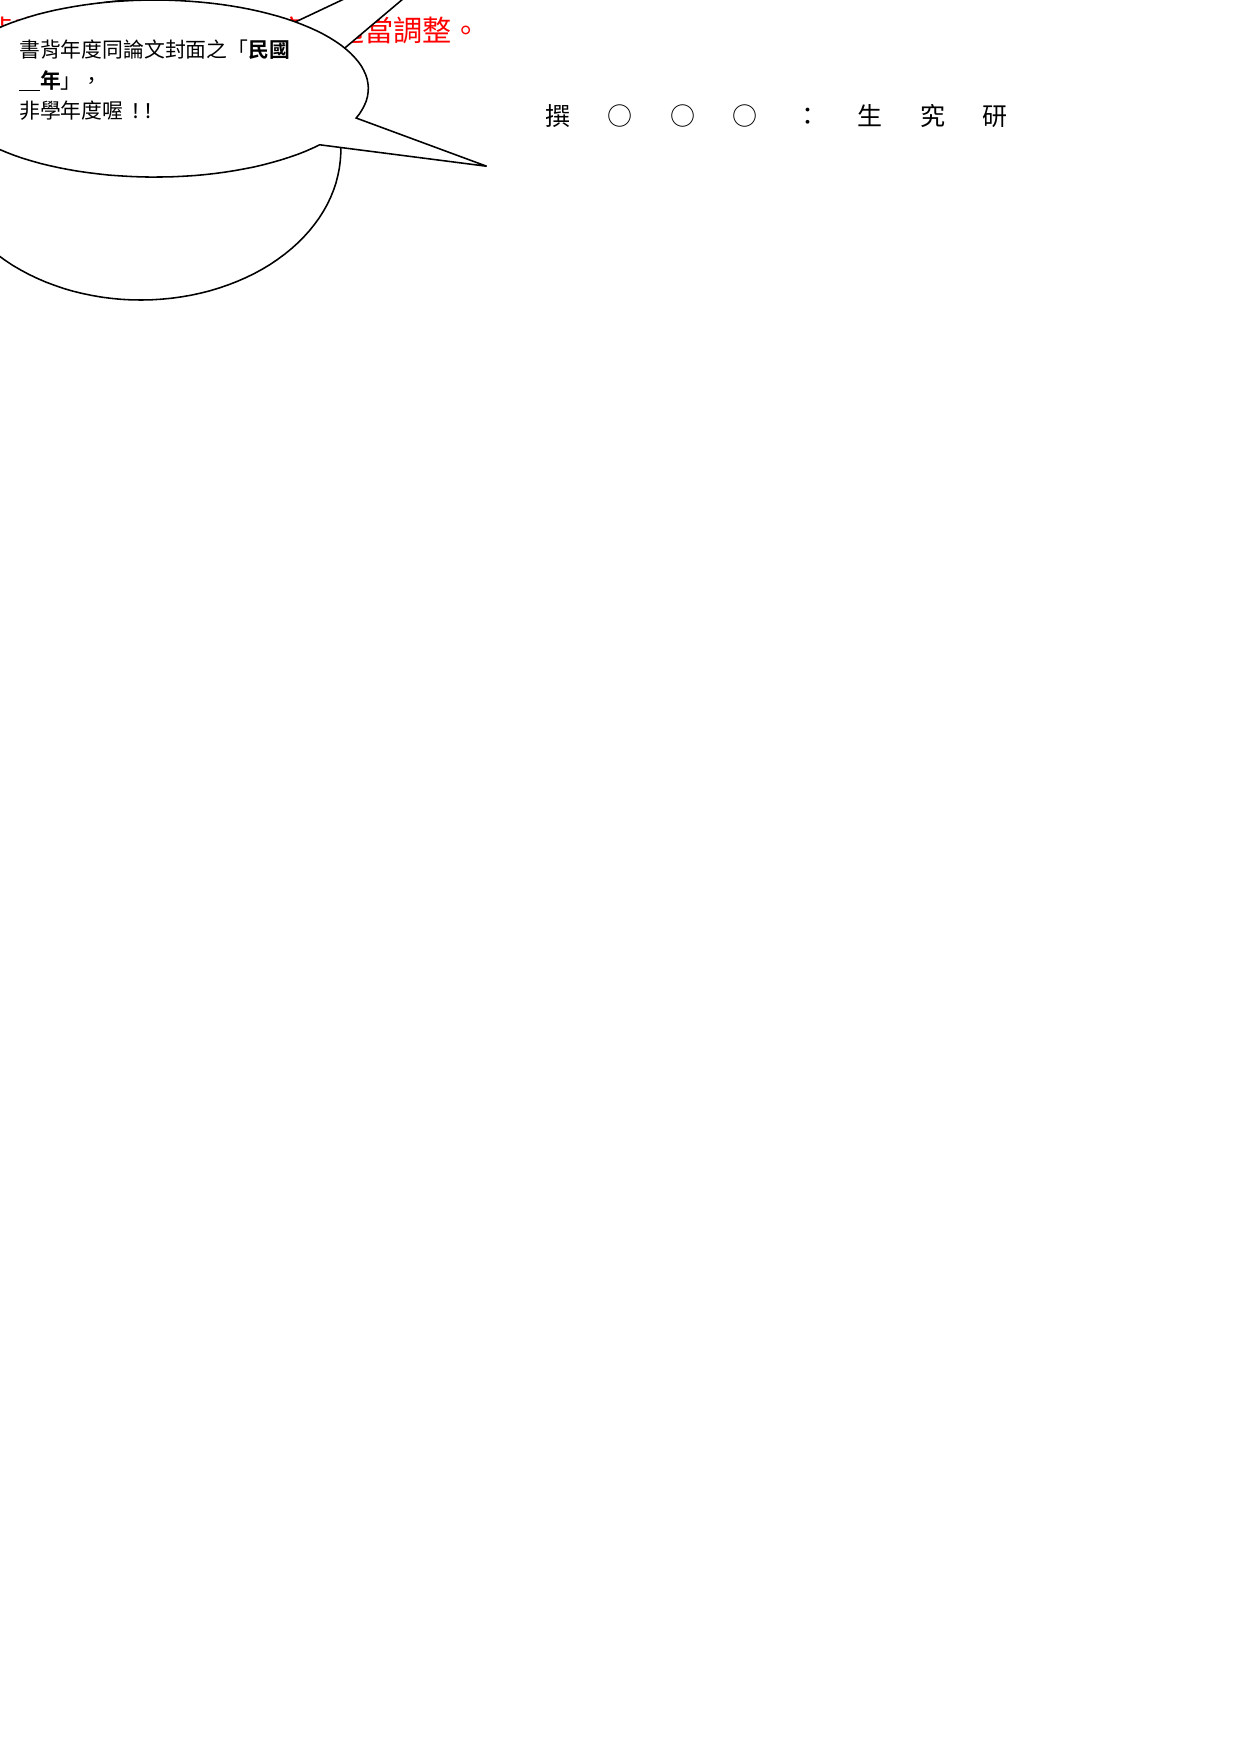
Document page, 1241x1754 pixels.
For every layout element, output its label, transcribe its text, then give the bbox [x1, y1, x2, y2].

text 也可以只放中文或英文 [383, 126, 531, 168]
table_cell 研究生：○○○ 撰 [546, 89, 1026, 164]
text 書背字體大小可依論文厚度作適當調整。 [0, 7, 61, 26]
text 書背可以中英文題目都放 [359, 83, 531, 126]
text 也可以只放中文或英文 [341, 149, 486, 168]
text 書背字體大小可依論文厚度作適當調整。 [348, 7, 531, 50]
text 書背字體大小可依論文厚度作適當調整。 [248, 7, 323, 19]
